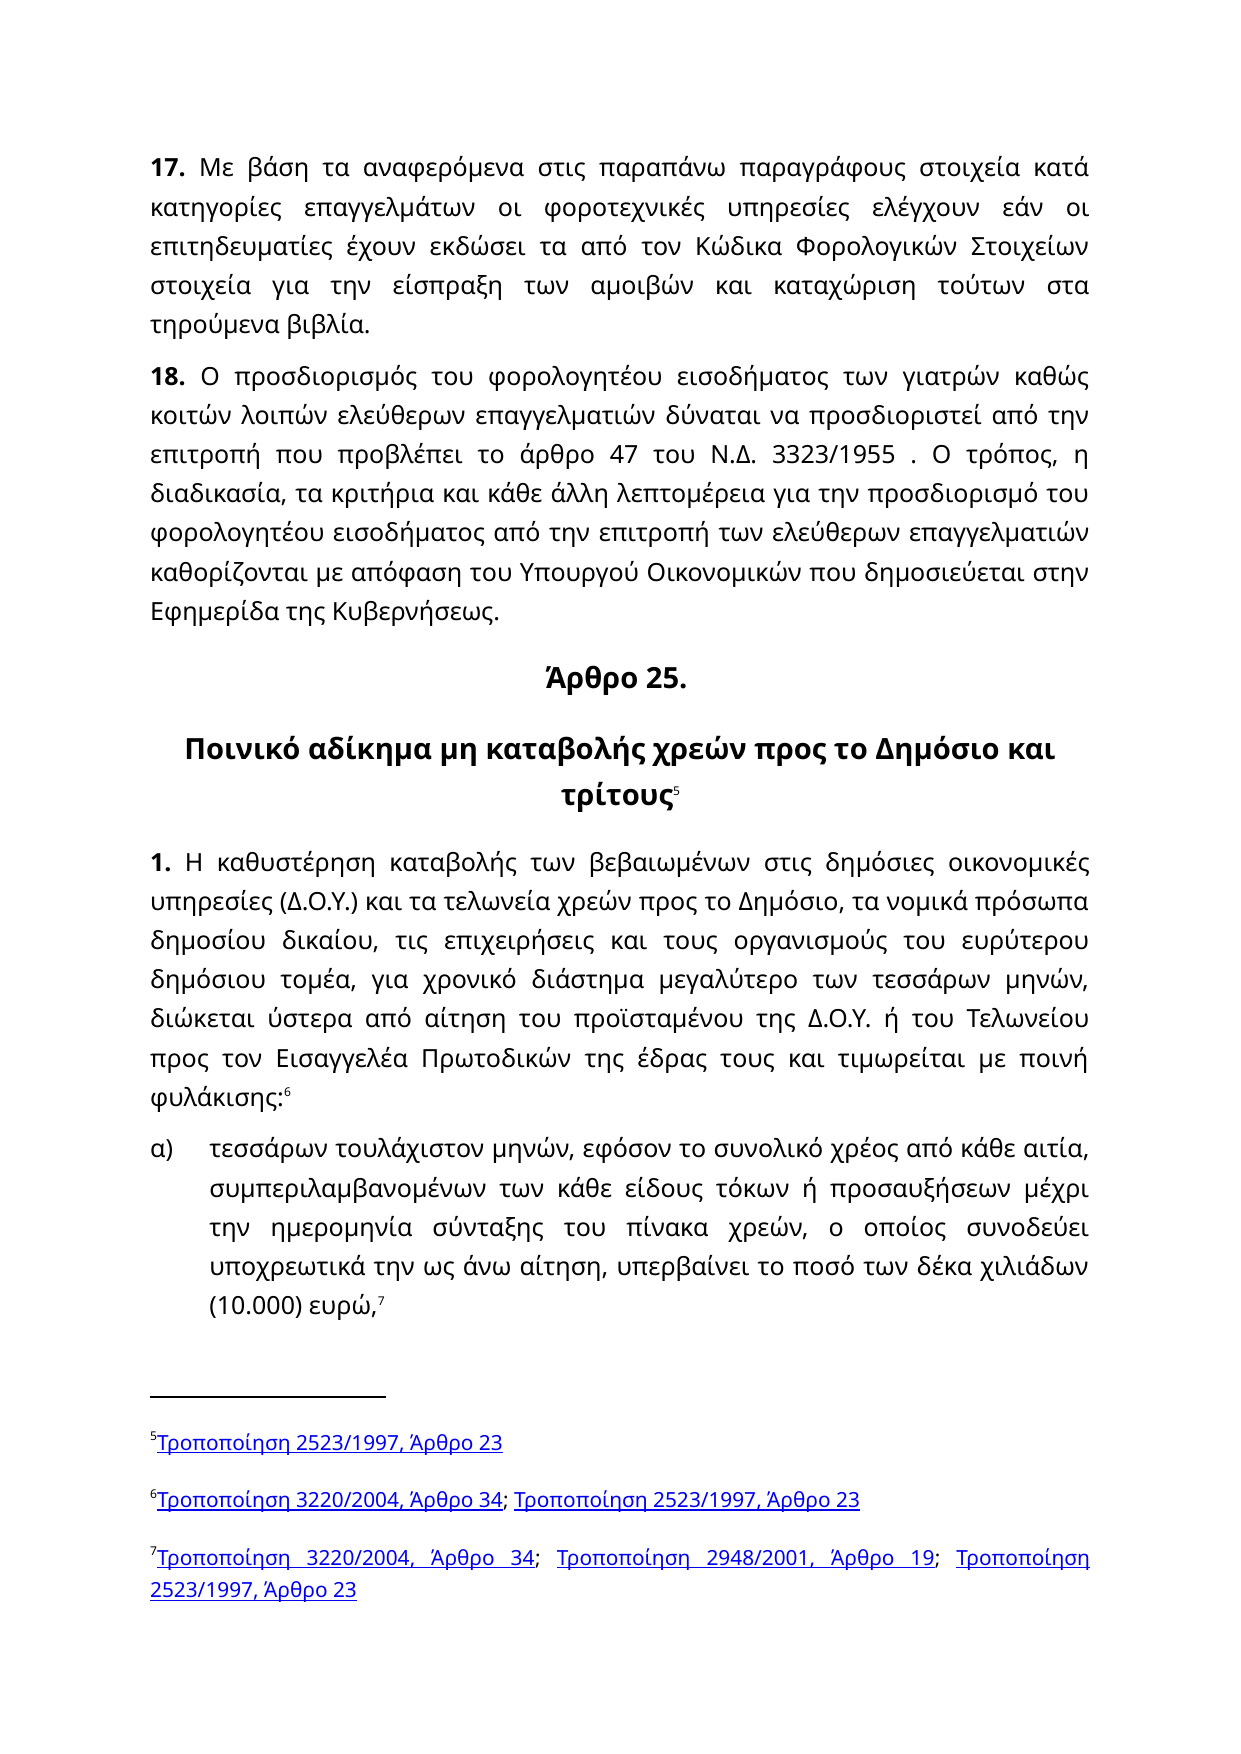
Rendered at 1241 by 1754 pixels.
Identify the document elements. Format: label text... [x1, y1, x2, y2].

text Τροποποίηση 2523/1997, Άρθρο 23 [150, 1428, 1090, 1456]
text Τροποποίηση 3220/2004, Άρθρο 34; Τροποποίηση 2523/1997, Άρθρο 23 [150, 1485, 1090, 1514]
text 18. Ο προσδιορισμός του φορολογητέου εισοδήματος των γιατρών καθώς κοιτών λοιπών ελεύθερων επαγγελματιών δύναται να προσδιοριστεί από την επιτροπή που προβλέπει το άρθρο 47 του Ν.Δ. 3323/1955 . Ο τρόπος, η διαδικασία, τα κριτήρια και κάθε άλλη λεπτομέρεια για την προσδιορισμό του φορολογητέου εισοδήματος από την επιτροπή των ελεύθερων επαγγελματιών καθορίζονται με απόφαση του Υπουργού Οικονομικών που δημοσιεύεται στην Εφημερίδα της Κυβερνήσεως. [150, 358, 1090, 627]
text 17. Με βάση τα αναφερόμενα στις παραπάνω παραγράφους στοιχεία κατά κατηγορίες επαγγελμάτων οι φοροτεχνικές υπηρεσίες ελέγχουν εάν οι επιτηδευματίες έχουν εκδώσει τα από τον Κώδικα Φορολογικών Στοιχείων στοιχεία για την είσπραξη των αμοιβών και καταχώριση τούτων στα τηρούμενα βιβλία. [150, 150, 1090, 341]
text 1. Η καθυστέρηση καταβολής των βεβαιωμένων στις δημόσιες οικονομικές υπηρεσίες (Δ.Ο.Υ.) και τα τελωνεία χρεών προς το Δημόσιο, τα νομικά πρόσωπα δημοσίου δικαίου, τις επιχειρήσεις και τους οργανισμούς του ευρύτερου δημόσιου τομέα, για χρονικό διάστημα μεγαλύτερο των τεσσάρων μηνών, διώκεται ύστερα από αίτηση του προϊσταμένου της Δ.Ο.Υ. ή του Τελωνείου προς τον Εισαγγελέα Πρωτοδικών της έδρας τους και τιμωρείται με ποινή φυλάκισης: [150, 844, 1090, 1113]
text Τροποποίηση 3220/2004, Άρθρο 34; Τροποποίηση 2948/2001, Άρθρο 19; Τροποποίηση 2523/1997, Άρθρο 23 [150, 1543, 1090, 1604]
subtitle Άρθρο 25. [150, 657, 1090, 697]
list α) τεσσάρων τουλάχιστον μηνών, εφόσον το συνολικό χρέος από κάθε αιτία, συμπεριλαμβανομένων των κάθε είδους τόκων ή προσαυξήσεων μέχρι την ημερομηνία σύνταξης του πίνακα χρεών, ο οποίος συνοδεύει υποχρεωτικά την ως άνω αίτηση, υπερβαίνει το ποσό των δέκα χιλιάδων (10.000) ευρώ, [150, 1131, 1090, 1322]
subtitle Ποινικό αδίκημα μη καταβολής χρεών προς το Δημόσιο και τρίτους [150, 728, 1090, 813]
